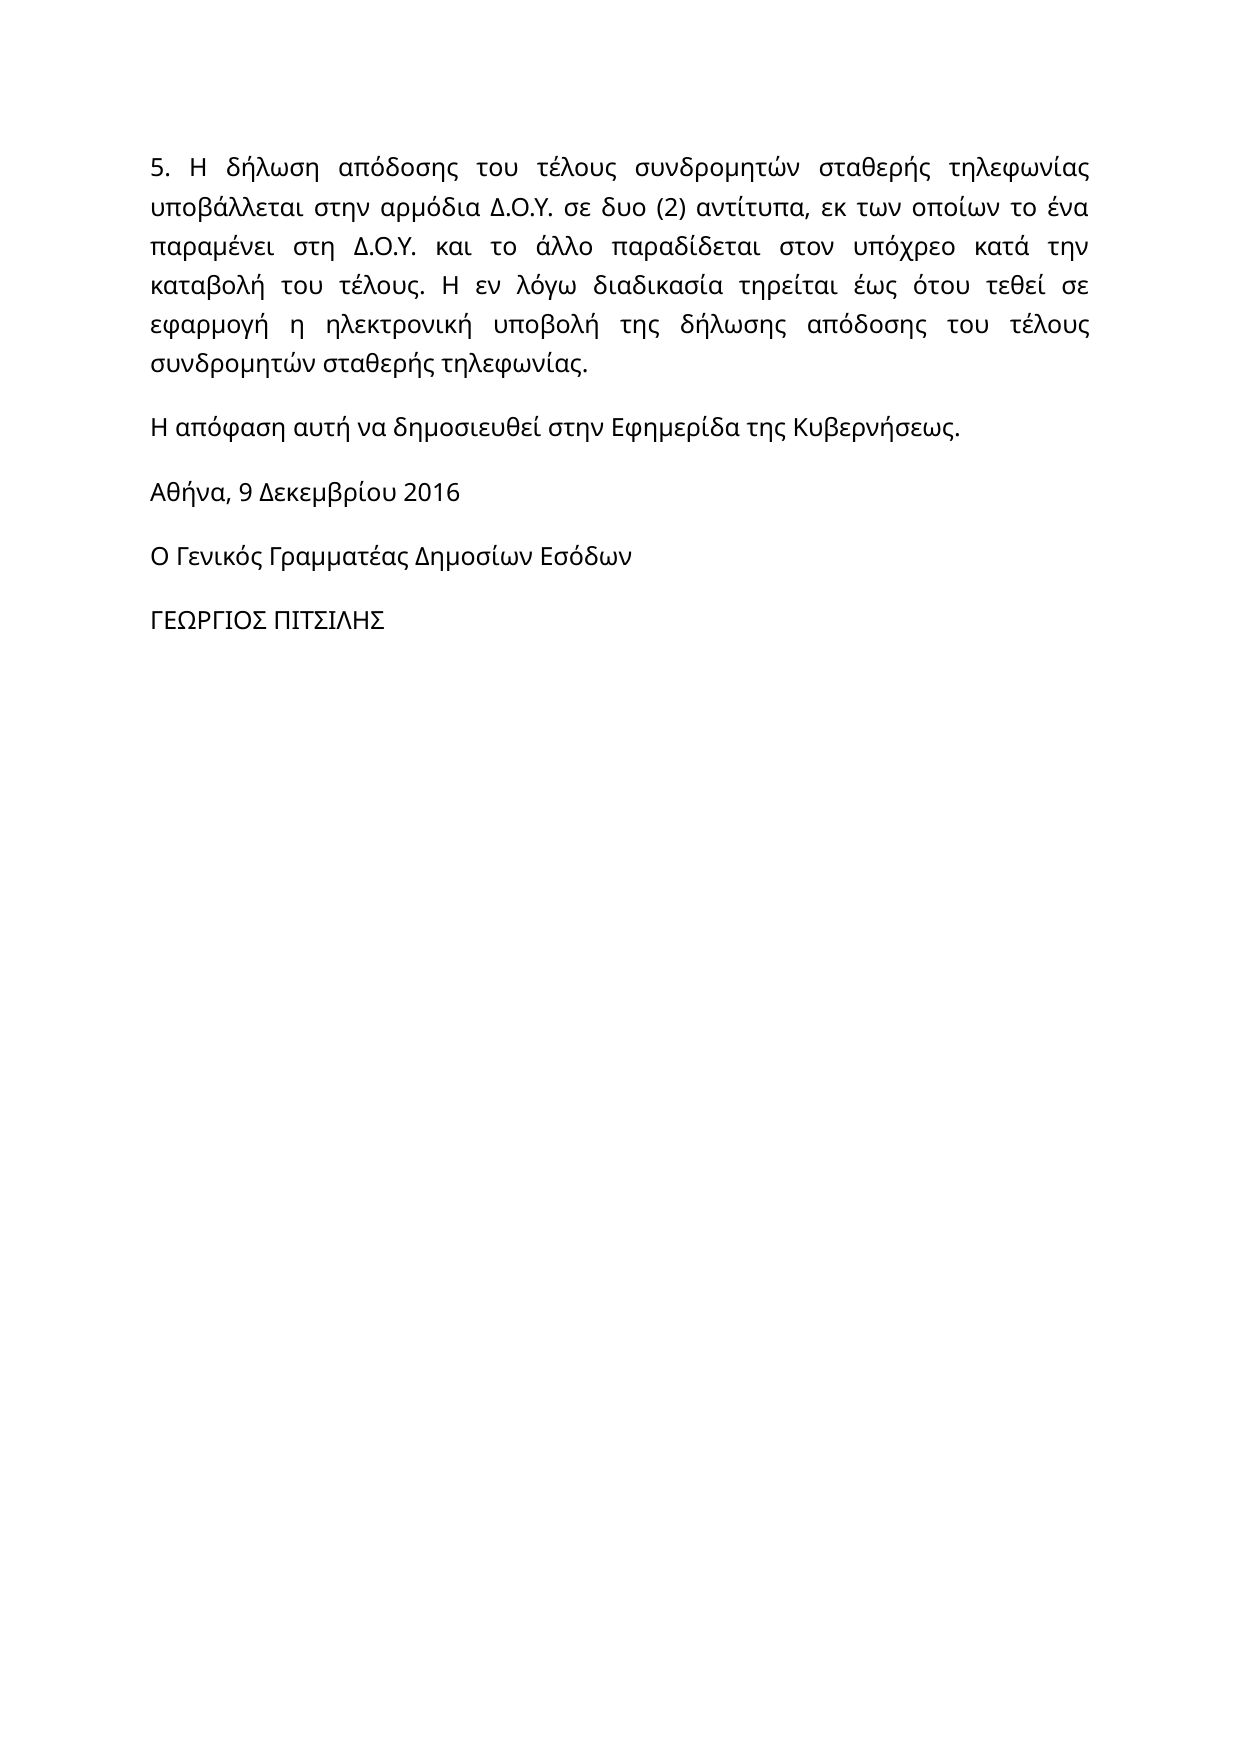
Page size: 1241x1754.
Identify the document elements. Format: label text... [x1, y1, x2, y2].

text Αθήνα, 9 Δεκεμβρίου 2016 [150, 474, 1090, 508]
text Η απόφαση αυτή να δημοσιευθεί στην Εφημερίδα της Κυβερνήσεως. [150, 410, 1090, 444]
text 5. Η δήλωση απόδοσης του τέλους συνδρομητών σταθερής τηλεφωνίας υποβάλλεται στην αρμόδια Δ.Ο.Υ. σε δυο (2) αντίτυπα, εκ των οποίων το ένα παραμένει στη Δ.Ο.Υ. και το άλλο παραδίδεται στον υπόχρεο κατά την καταβολή του τέλους. Η εν λόγω διαδικασία τηρείται έως ότου τεθεί σε εφαρμογή η ηλεκτρονική υποβολή της δήλωσης απόδοσης του τέλους συνδρομητών σταθερής τηλεφωνίας. [150, 150, 1090, 380]
text ΓΕΩΡΓΙΟΣ ΠΙΤΣΙΛΗΣ [150, 602, 1090, 637]
text Ο Γενικός Γραμματέας Δημοσίων Εσόδων [150, 538, 1090, 572]
